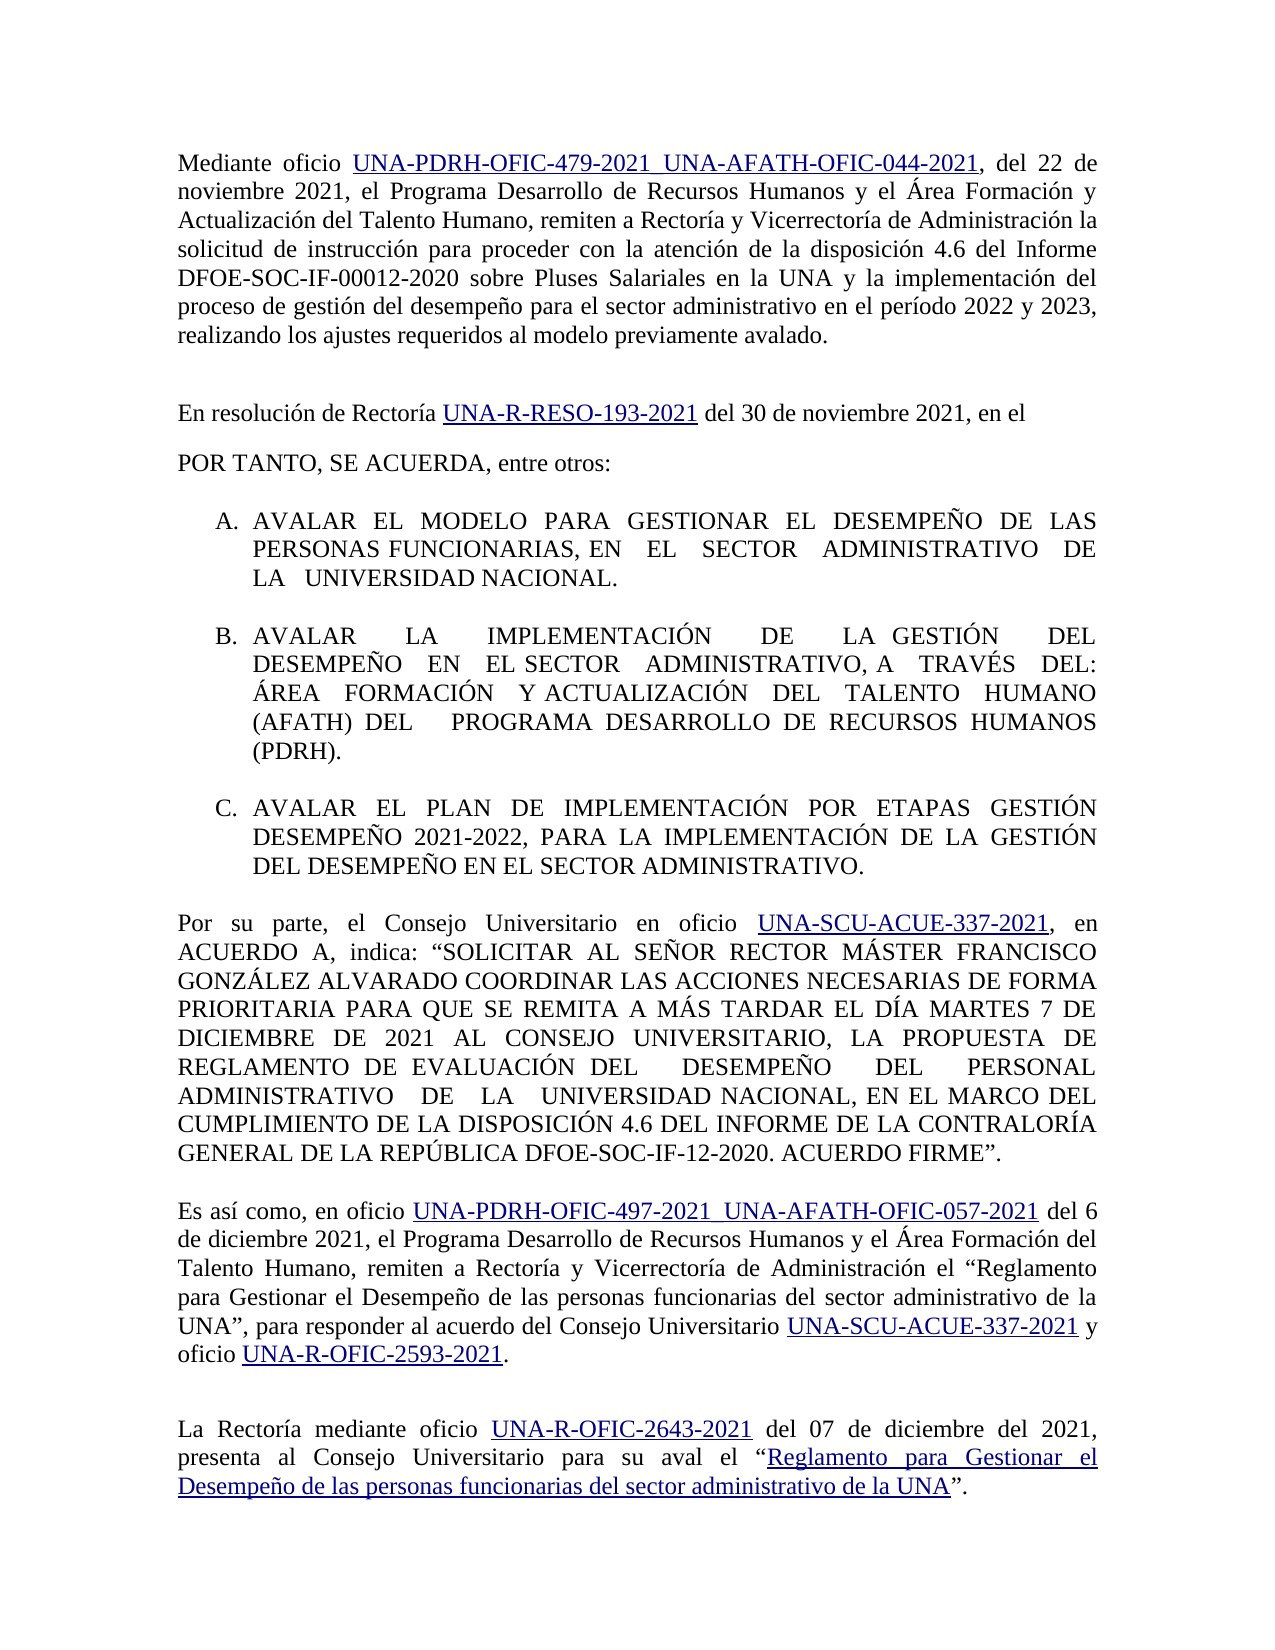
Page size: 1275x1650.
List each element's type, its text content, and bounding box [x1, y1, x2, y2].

list AVALAR EL PLAN DE IMPLEMENTACIÓN POR ETAPAS GESTIÓN DESEMPEÑO 2021-2022, PARA LA IMPLEMENTACIÓN DE LA GESTIÓN DEL DESEMPEÑO EN EL SECTOR ADMINISTRATIVO. [215, 793, 1098, 879]
list AVALAR EL MODELO PARA GESTIONAR EL DESEMPEÑO DE LAS PERSONAS FUNCIONARIAS, EN EL SECTOR ADMINISTRATIVO DE LA UNIVERSIDAD NACIONAL. [215, 506, 1098, 592]
text Es así como, en oficio UNA-PDRH-OFIC-497-2021_UNA-AFATH-OFIC-057-2021 del 6 de diciembre 2021, el Programa Desarrollo de Recursos Humanos y el Área Formación del Talento Humano, remiten a Rectoría y Vicerrectoría de Administración el “Reglamento para Gestionar el Desempeño de las personas funcionarias del sector administrativo de la UNA”, para responder al acuerdo del Consejo Universitario UNA-SCU-ACUE-337-2021 y oficio UNA-R-OFIC-2593-2021. [177, 1196, 1098, 1368]
text Por su parte, el Consejo Universitario en oficio UNA-SCU-ACUE-337-2021, en ACUERDO A, indica: “SOLICITAR AL SEÑOR RECTOR MÁSTER FRANCISCO GONZÁLEZ ALVARADO COORDINAR LAS ACCIONES NECESARIAS DE FORMA PRIORITARIA PARA QUE SE REMITA A MÁS TARDAR EL DÍA MARTES 7 DE DICIEMBRE DE 2021 AL CONSEJO UNIVERSITARIO, LA PROPUESTA DE REGLAMENTO DE EVALUACIÓN DEL DESEMPEÑO DEL PERSONAL ADMINISTRATIVO DE LA UNIVERSIDAD NACIONAL, EN EL MARCO DEL CUMPLIMIENTO DE LA DISPOSICIÓN 4.6 DEL INFORME DE LA CONTRALORÍA GENERAL DE LA REPÚBLICA DFOE-SOC-IF-12-2020. ACUERDO FIRME”. [177, 908, 1098, 1167]
text POR TANTO, SE ACUERDA, entre otros: [177, 448, 1098, 477]
text La Rectoría mediante oficio UNA-R-OFIC-2643-2021 del 07 de diciembre del 2021, presenta al Consejo Universitario para su aval el “Reglamento para Gestionar el Desempeño de las personas funcionarias del sector administrativo de la UNA”. [177, 1414, 1098, 1500]
list AVALAR LA IMPLEMENTACIÓN DE LA GESTIÓN DEL DESEMPEÑO EN EL SECTOR ADMINISTRATIVO, A TRAVÉS DEL: ÁREA FORMACIÓN Y ACTUALIZACIÓN DEL TALENTO HUMANO (AFATH) DEL PROGRAMA DESARROLLO DE RECURSOS HUMANOS (PDRH). [215, 621, 1098, 764]
subtitle En resolución de Rectoría UNA-R-RESO-193-2021 del 30 de noviembre 2021, en el [177, 398, 1098, 427]
text Mediante oficio UNA-PDRH-OFIC-479-2021_UNA-AFATH-OFIC-044-2021, del 22 de noviembre 2021, el Programa Desarrollo de Recursos Humanos y el Área Formación y Actualización del Talento Humano, remiten a Rectoría y Vicerrectoría de Administración la solicitud de instrucción para proceder con la atención de la disposición 4.6 del Informe DFOE-SOC-IF-00012-2020 sobre Pluses Salariales en la UNA y la implementación del proceso de gestión del desempeño para el sector administrativo en el período 2022 y 2023, realizando los ajustes requeridos al modelo previamente avalado. [177, 148, 1098, 349]
